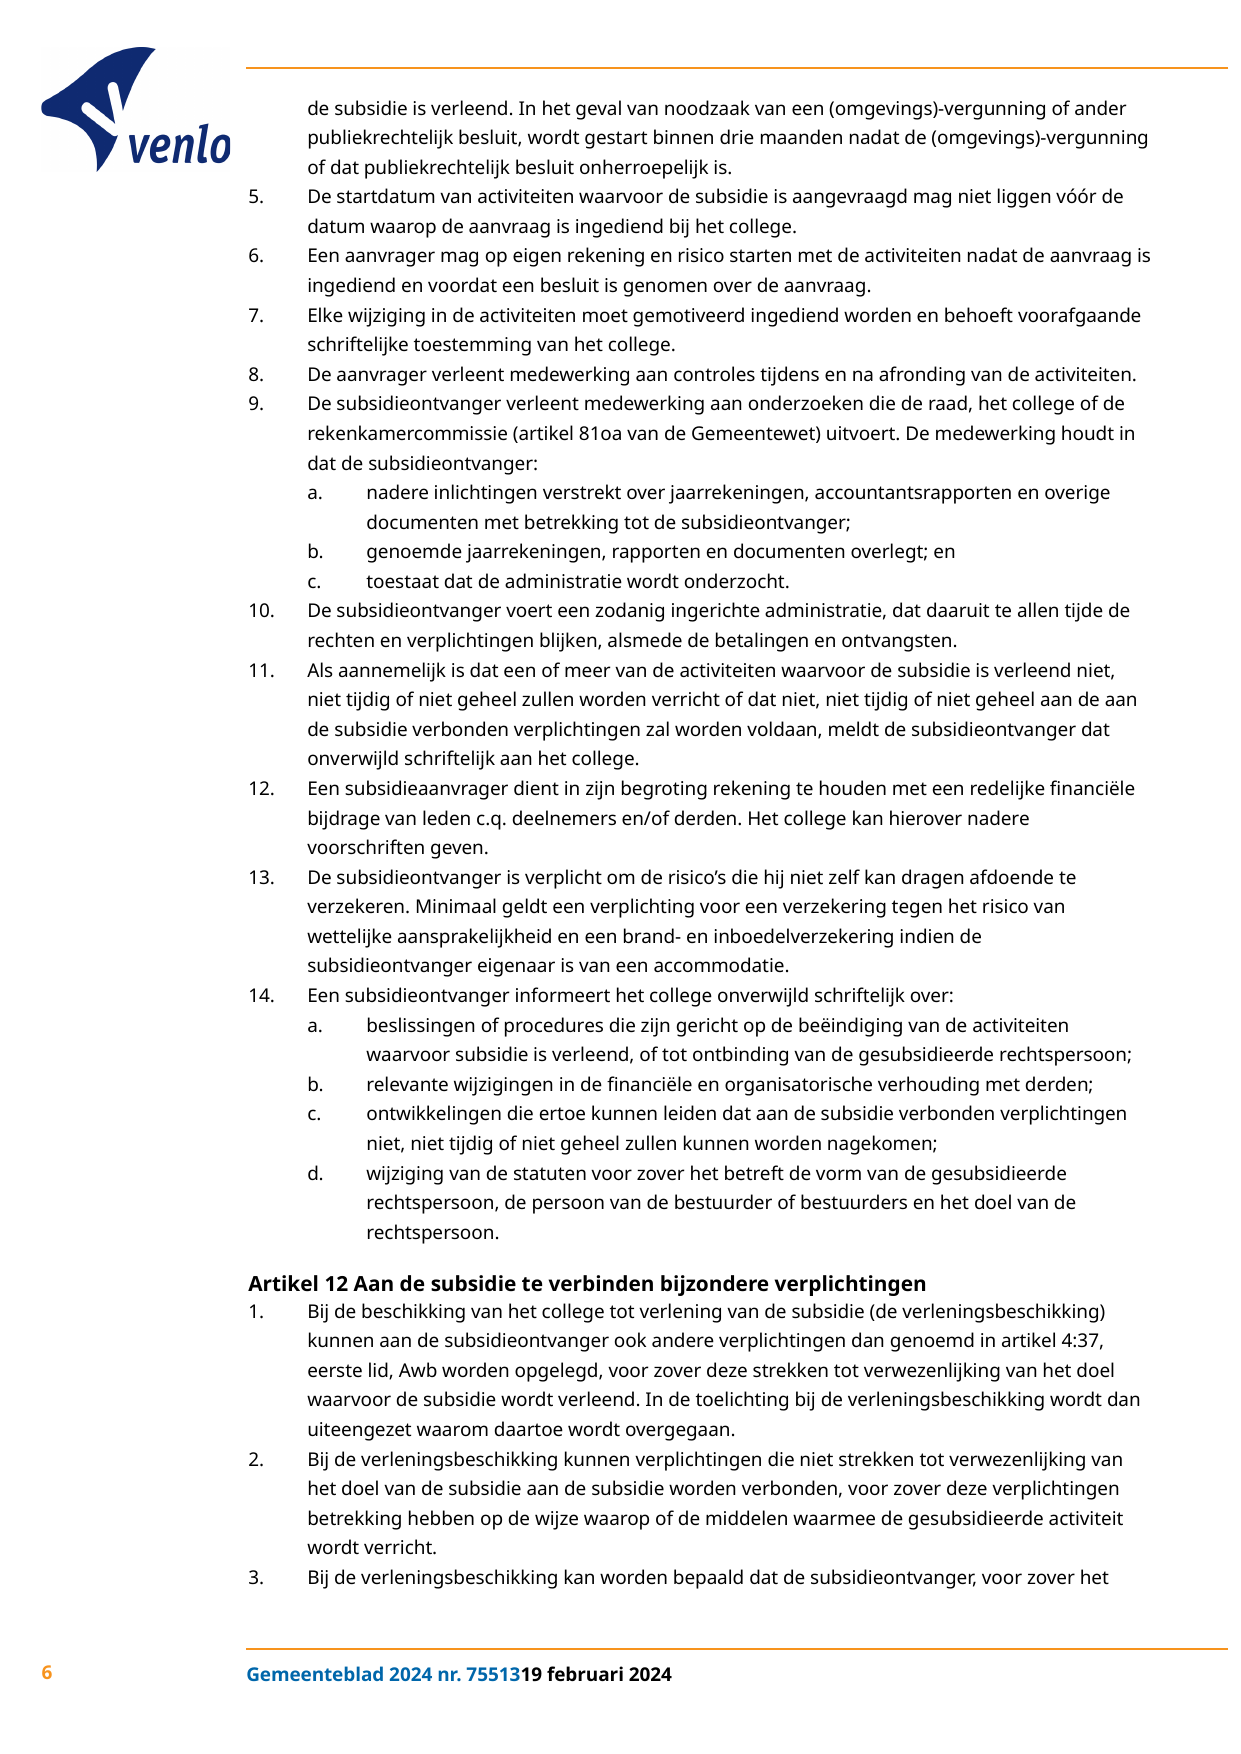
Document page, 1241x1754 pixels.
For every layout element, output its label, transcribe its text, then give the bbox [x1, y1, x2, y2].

list Een subsidieontvanger informeert het college onverwijld schriftelijk over: [248, 982, 1152, 1008]
list Een subsidieaanvrager dient in zijn begroting rekening te houden met een redelijke financiële bijdrage van leden c.q. deelnemers en/of derden. Het college kan hierover nadere voorschriften geven. [248, 775, 1152, 860]
list Als aannemelijk is dat een of meer van de activiteiten waarvoor de subsidie is verleend niet, niet tijdig of niet geheel zullen worden verricht of dat niet, niet tijdig of niet geheel aan de aan de subsidie verbonden verplichtingen zal worden voldaan, meldt de subsidieontvanger dat onverwijld schriftelijk aan het college. [248, 657, 1152, 771]
list toestaat dat de administratie wordt onderzocht. [307, 568, 1152, 594]
list wijziging van de statuten voor zover het betreft de vorm van de gesubsidieerde rechtspersoon, de persoon van de bestuurder of bestuurders en het doel van de rechtspersoon. [307, 1160, 1152, 1245]
text Artikel 12 Aan de subsidie te verbinden bijzondere verplichtingen [248, 1269, 1152, 1298]
list Bij de verleningsbeschikking kunnen verplichtingen die niet strekken tot verwezenlijking van het doel van de subsidie aan de subsidie worden verbonden, voor zover deze verplichtingen betrekking hebben op de wijze waarop of de middelen waarmee de gesubsidieerde activiteit wordt verricht. [248, 1446, 1152, 1560]
list De subsidieontvanger verleent medewerking aan onderzoeken die de raad, het college of de rekenkamercommissie (artikel 81oa van de Gemeentewet) uitvoert. De medewerking houdt in dat de subsidieontvanger: [248, 391, 1152, 476]
list de subsidie is verleend. In het geval van noodzaak van een (omgevings)-vergunning of ander publiekrechtelijk besluit, wordt gestart binnen drie maanden nadat de (omgevings)-vergunning of dat publiekrechtelijk besluit onherroepelijk is. [248, 95, 1152, 180]
list De subsidieontvanger is verplicht om de risico’s die hij niet zelf kan dragen afdoende te verzekeren. Minimaal geldt een verplichting voor een verzekering tegen het risico van wettelijke aansprakelijkheid en een brand- en inboedelverzekering indien de subsidieontvanger eigenaar is van een accommodatie. [248, 864, 1152, 978]
list nadere inlichtingen verstrekt over jaarrekeningen, accountantsrapporten en overige documenten met betrekking tot de subsidieontvanger; [307, 479, 1152, 535]
list Elke wijziging in de activiteiten moet gemotiveerd ingediend worden en behoeft voorafgaande schriftelijke toestemming van het college. [248, 302, 1152, 357]
list De subsidieontvanger voert een zodanig ingerichte administratie, dat daaruit te allen tijde de rechten en verplichtingen blijken, alsmede de betalingen en ontvangsten. [248, 598, 1152, 653]
list De aanvrager verleent medewerking aan controles tijdens en na afronding van de activiteiten. [248, 361, 1152, 387]
list Een aanvrager mag op eigen rekening en risico starten met de activiteiten nadat de aanvraag is ingediend en voordat een besluit is genomen over de aanvraag. [248, 243, 1152, 298]
list Bij de verleningsbeschikking kan worden bepaald dat de subsidieontvanger, voor zover het [248, 1564, 1152, 1590]
list beslissingen of procedures die zijn gericht op de beëindiging van de activiteiten waarvoor subsidie is verleend, of tot ontbinding van de gesubsidieerde rechtspersoon; [307, 1012, 1152, 1067]
list ontwikkelingen die ertoe kunnen leiden dat aan de subsidie verbonden verplichtingen niet, niet tijdig of niet geheel zullen kunnen worden nagekomen; [307, 1101, 1152, 1156]
list De startdatum van activiteiten waarvoor de subsidie is aangevraagd mag niet liggen vóór de datum waarop de aanvraag is ingediend bij het college. [248, 183, 1152, 239]
picture [41, 47, 231, 172]
list genoemde jaarrekeningen, rapporten en documenten overlegt; en [307, 538, 1152, 564]
list relevante wijzigingen in de financiële en organisatorische verhouding met derden; [307, 1071, 1152, 1097]
list Bij de beschikking van het college tot verlening van de subsidie (de verleningsbeschikking) kunnen aan de subsidieontvanger ook andere verplichtingen dan genoemd in artikel 4:37, eerste lid, Awb worden opgelegd, voor zover deze strekken tot verwezenlijking van het doel waarvoor de subsidie wordt verleend. In de toelichting bij de verleningsbeschikking wordt dan uiteengezet waarom daartoe wordt overgegaan. [248, 1298, 1152, 1442]
